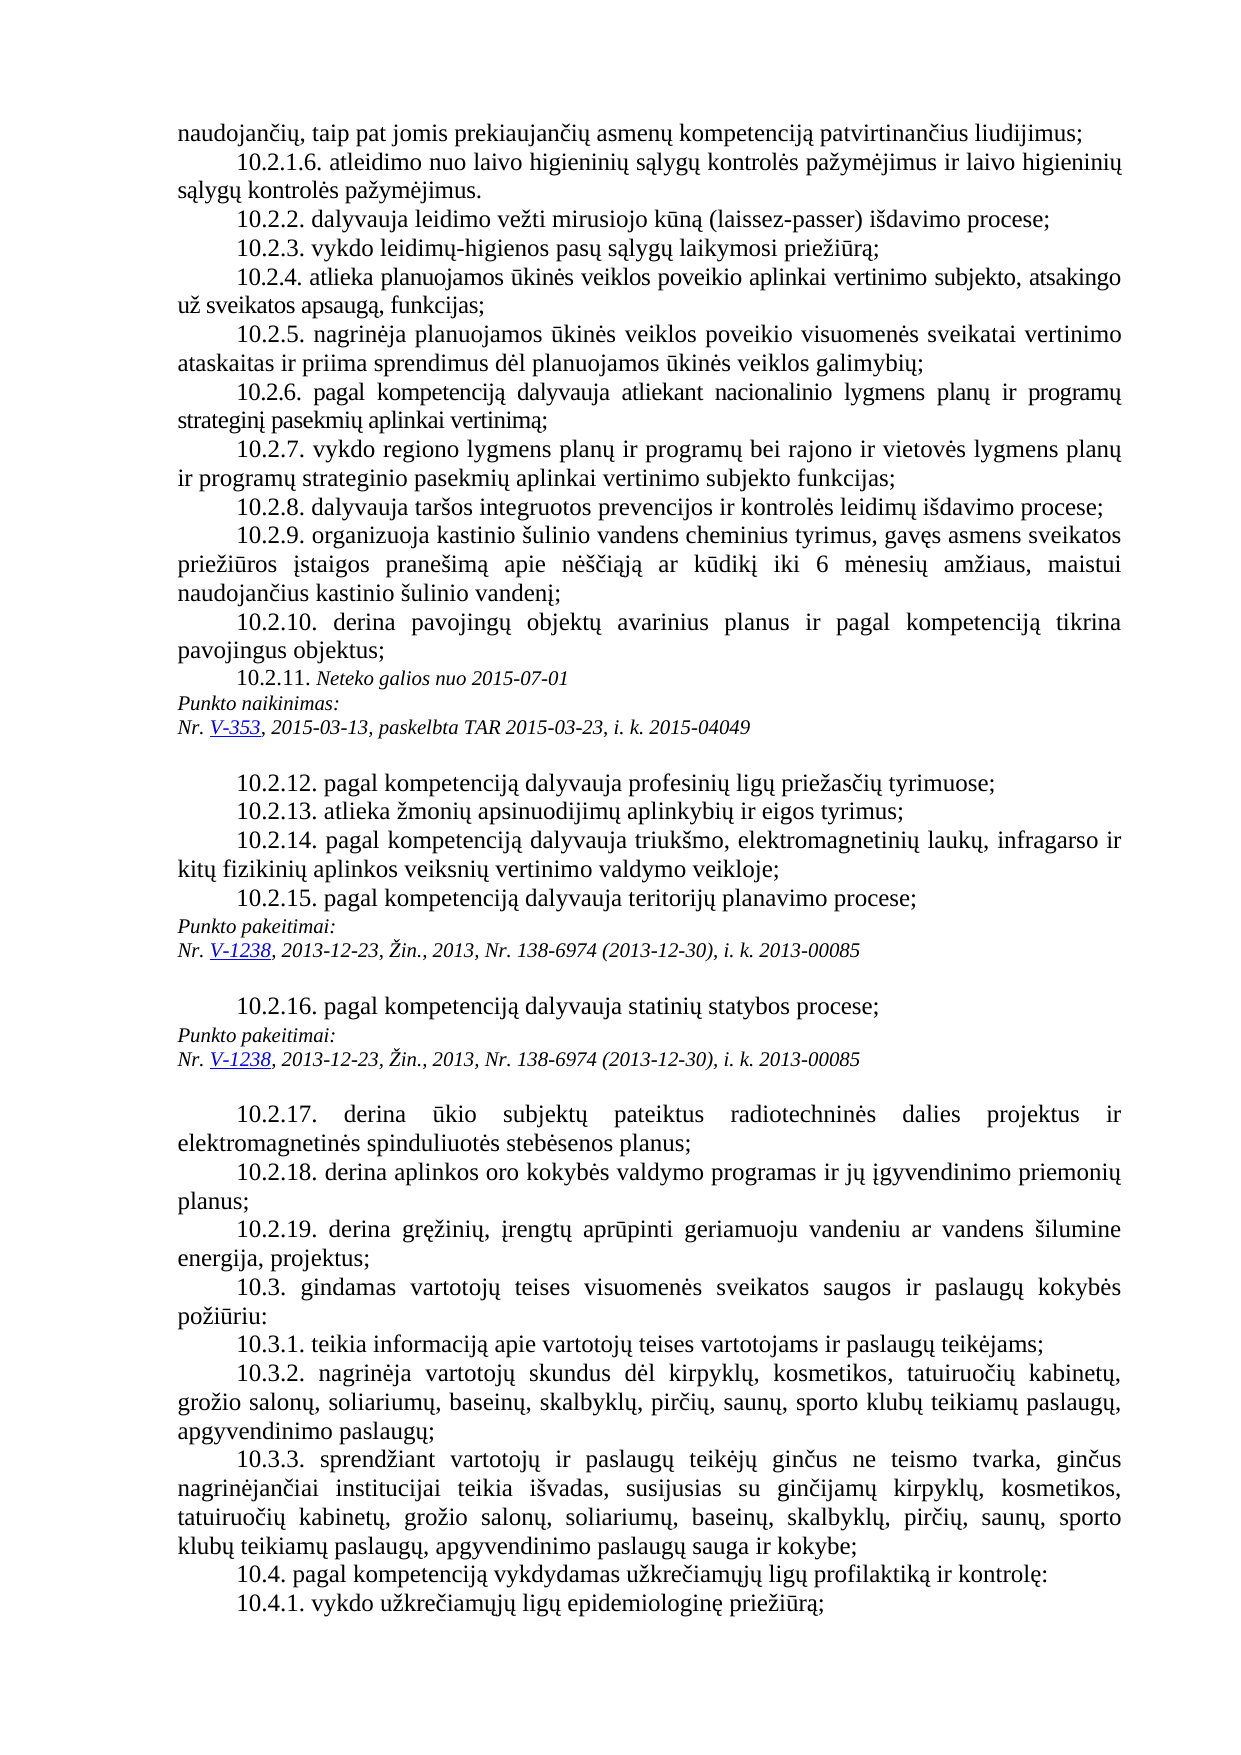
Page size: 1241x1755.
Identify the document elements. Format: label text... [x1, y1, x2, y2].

text 10.2.18. derina aplinkos oro kokybės valdymo programas ir jų įgyvendinimo priemonių planus; [177, 1157, 1122, 1214]
text 10.2.8. dalyvauja taršos integruotos prevencijos ir kontrolės leidimų išdavimo procese; [177, 492, 1122, 521]
text 10.2.12. pagal kompetenciją dalyvauja profesinių ligų priežasčių tyrimuose; [177, 768, 1122, 796]
text 10.2.1.6. atleidimo nuo laivo higieninių sąlygų kontrolės pažymėjimus ir laivo higieninių sąlygų kontrolės pažymėjimus. [177, 147, 1122, 204]
text 10.3.3. sprendžiant vartotojų ir paslaugų teikėjų ginčus ne teismo tvarka, ginčus nagrinėjančiai institucijai teikia išvadas, susijusias su ginčijamų kirpyklų, kosmetikos, tatuiruočių kabinetų, grožio salonų, soliariumų, baseinų, skalbyklų, pirčių, saunų, sporto klubų teikiamų paslaugų, apgyvendinimo paslaugų sauga ir kokybe; [177, 1444, 1122, 1559]
text 10.2.14. pagal kompetenciją dalyvauja triukšmo, elektromagnetinių laukų, infragarso ir kitų fizikinių aplinkos veiksnių vertinimo valdymo veikloje; [177, 825, 1122, 883]
text Punkto pakeitimai: [177, 1023, 1122, 1047]
text 10.4. pagal kompetenciją vykdydamas užkrečiamųjų ligų profilaktiką ir kontrolę: [177, 1559, 1122, 1588]
text 10.2.19. derina gręžinių, įrengtų aprūpinti geriamuoju vandeniu ar vandens šilumine energija, projektus; [177, 1214, 1122, 1272]
text 10.2.10. derina pavojingų objektų avarinius planus ir pagal kompetenciją tikrina pavojingus objektus; [177, 607, 1122, 664]
text 10.2.16. pagal kompetenciją dalyvauja statinių statybos procese; [177, 991, 1122, 1020]
text 10.2.11. Neteko galios nuo 2015-07-01 [177, 664, 1122, 691]
text Nr. V-1238, 2013-12-23, Žin., 2013, Nr. 138-6974 (2013-12-30), i. k. 2013-00085 [177, 1047, 1122, 1071]
text Nr. V-1238, 2013-12-23, Žin., 2013, Nr. 138-6974 (2013-12-30), i. k. 2013-00085 [177, 938, 1122, 962]
text 10.2.5. nagrinėja planuojamos ūkinės veiklos poveikio visuomenės sveikatai vertinimo ataskaitas ir priima sprendimus dėl planuojamos ūkinės veiklos galimybių; [177, 319, 1122, 377]
text 10.2.7. vykdo regiono lygmens planų ir programų bei rajono ir vietovės lygmens planų ir programų strateginio pasekmių aplinkai vertinimo subjekto funkcijas; [177, 434, 1122, 492]
text 10.2.13. atlieka žmonių apsinuodijimų aplinkybių ir eigos tyrimus; [177, 796, 1122, 825]
text 10.2.15. pagal kompetenciją dalyvauja teritorijų planavimo procese; [177, 883, 1122, 911]
text Punkto naikinimas: [177, 691, 1122, 715]
text Nr. V-353, 2015-03-13, paskelbta TAR 2015-03-23, i. k. 2015-04049 [177, 715, 1122, 739]
text 10.2.9. organizuoja kastinio šulinio vandens cheminius tyrimus, gavęs asmens sveikatos priežiūros įstaigos pranešimą apie nėščiąją ar kūdikį iki 6 mėnesių amžiaus, maistui naudojančius kastinio šulinio vandenį; [177, 521, 1122, 607]
text 10.2.6. pagal kompetenciją dalyvauja atliekant nacionalinio lygmens planų ir programų strateginį pasekmių aplinkai vertinimą; [177, 377, 1122, 434]
text 10.2.3. vykdo leidimų-higienos pasų sąlygų laikymosi priežiūrą; [177, 233, 1122, 262]
text 10.3. gindamas vartotojų teises visuomenės sveikatos saugos ir paslaugų kokybės požiūriu: [177, 1272, 1122, 1329]
text 10.4.1. vykdo užkrečiamųjų ligų epidemiologinę priežiūrą; [177, 1588, 1122, 1617]
text 10.2.17. derina ūkio subjektų pateiktus radiotechninės dalies projektus ir elektromagnetinės spinduliuotės stebėsenos planus; [177, 1099, 1122, 1157]
text 10.2.4. atlieka planuojamos ūkinės veiklos poveikio aplinkai vertinimo subjekto, atsakingo už sveikatos apsaugą, funkcijas; [177, 262, 1122, 319]
text Punkto pakeitimai: [177, 914, 1122, 938]
text naudojančių, taip pat jomis prekiaujančių asmenų kompetenciją patvirtinančius liudijimus; [177, 118, 1122, 147]
text 10.2.2. dalyvauja leidimo vežti mirusiojo kūną (laissez-passer) išdavimo procese; [177, 204, 1122, 233]
text 10.3.2. nagrinėja vartotojų skundus dėl kirpyklų, kosmetikos, tatuiruočių kabinetų, grožio salonų, soliariumų, baseinų, skalbyklų, pirčių, saunų, sporto klubų teikiamų paslaugų, apgyvendinimo paslaugų; [177, 1358, 1122, 1444]
text 10.3.1. teikia informaciją apie vartotojų teises vartotojams ir paslaugų teikėjams; [177, 1329, 1122, 1358]
